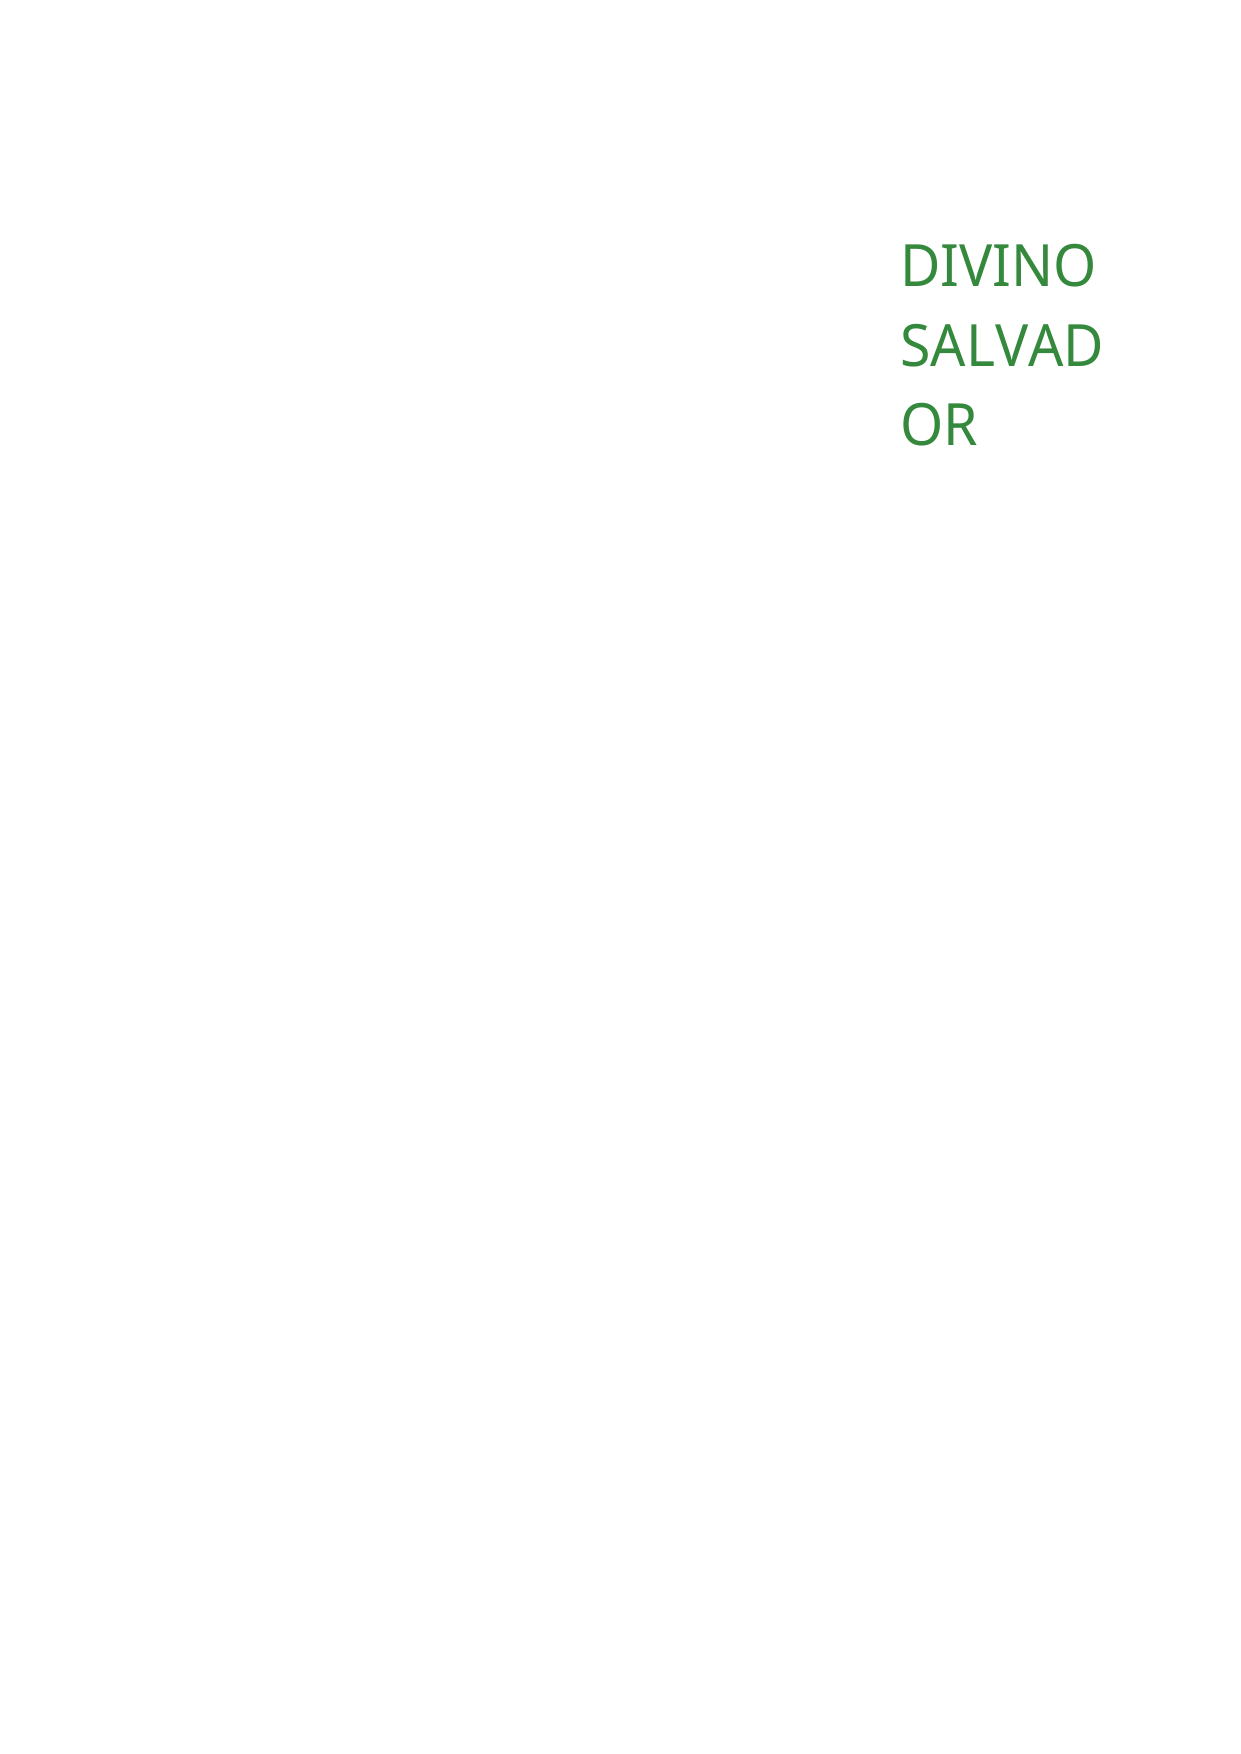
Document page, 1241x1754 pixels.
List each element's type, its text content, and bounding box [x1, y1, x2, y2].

text DIVINO SALVADOR [900, 224, 1122, 463]
